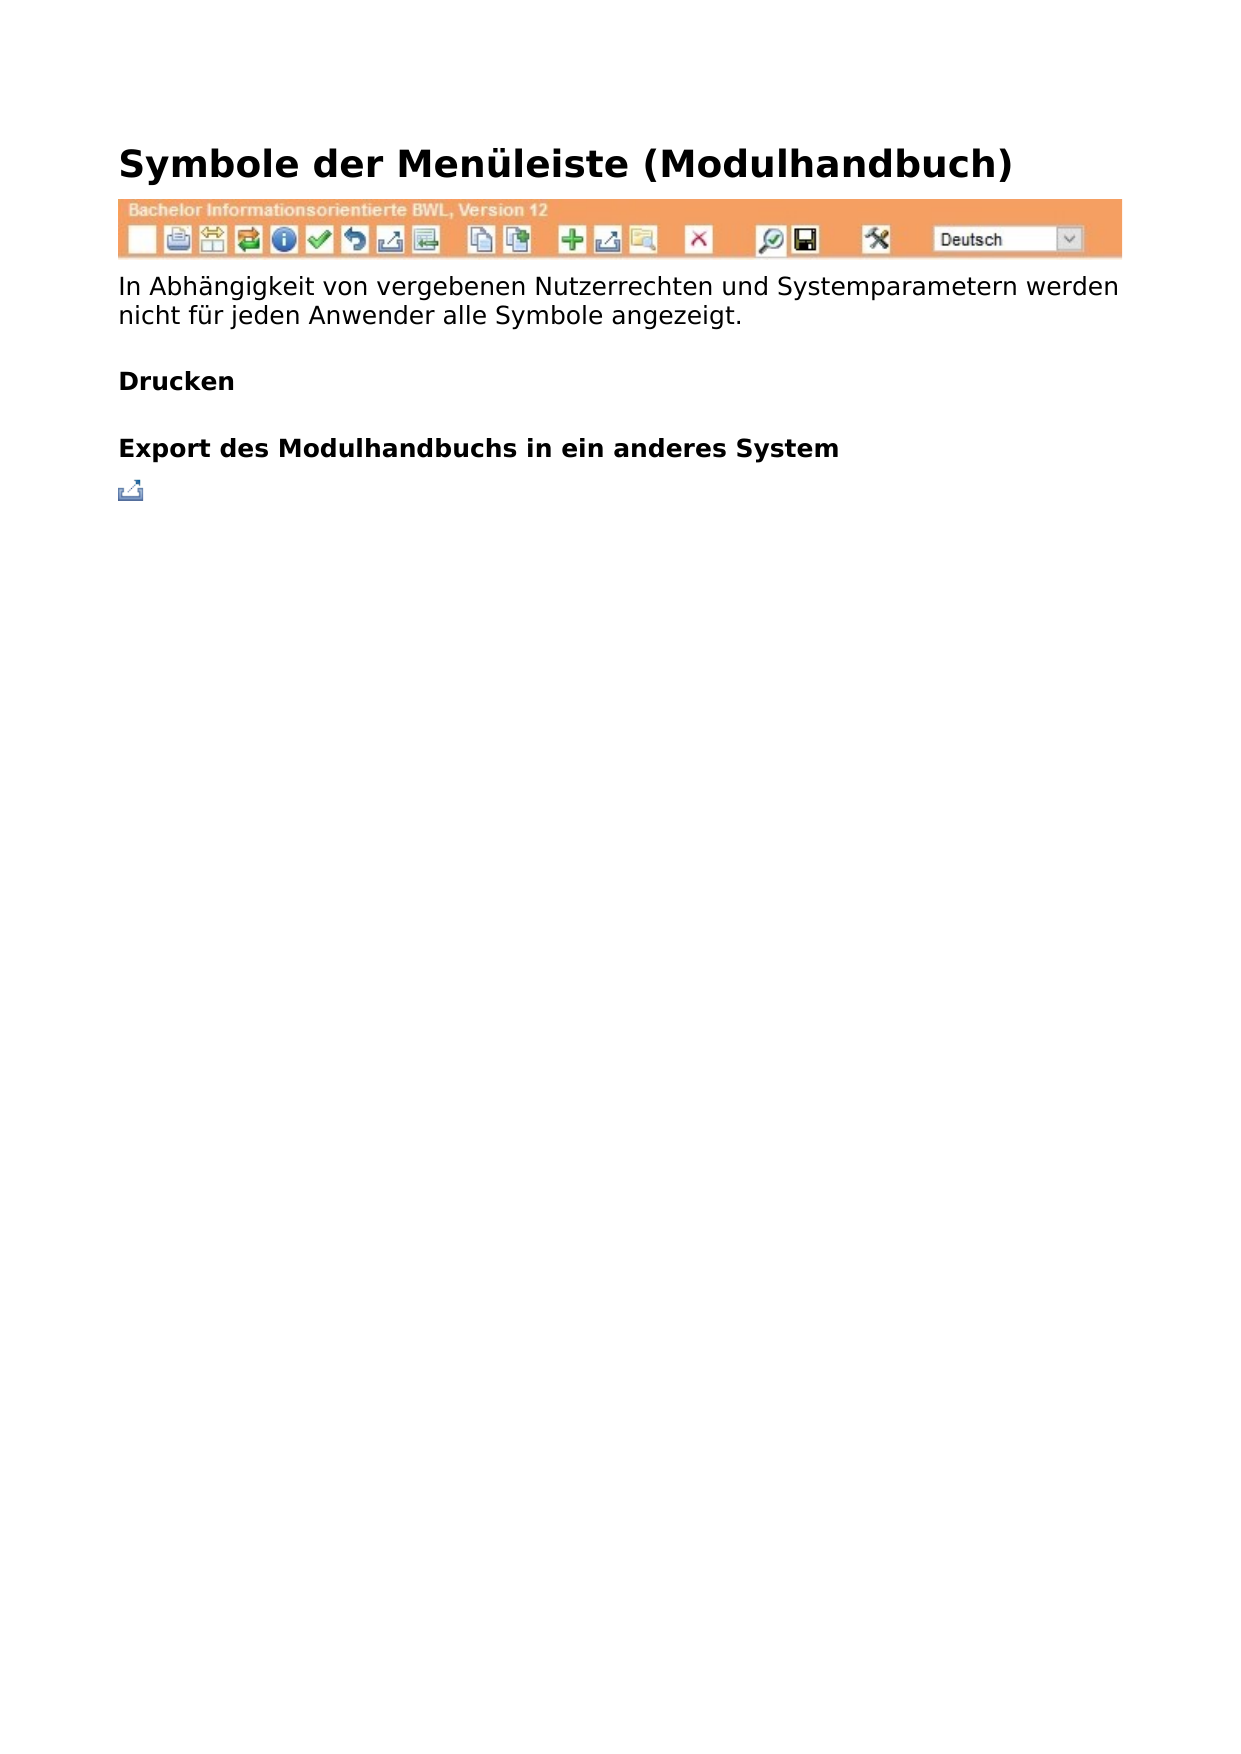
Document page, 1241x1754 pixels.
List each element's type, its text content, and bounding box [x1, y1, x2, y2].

subtitle Drucken [118, 368, 1122, 397]
text In Abhängigkeit von vergebenen Nutzerrechten und Systemparametern werden nicht für jeden Anwender alle Symbole angezeigt. [118, 272, 1122, 330]
subtitle Export des Modulhandbuchs in ein anderes System [118, 434, 1122, 463]
subtitle Symbole der Menüleiste (Modulhandbuch) [118, 143, 1122, 187]
picture [118, 476, 144, 501]
picture [118, 199, 1123, 260]
